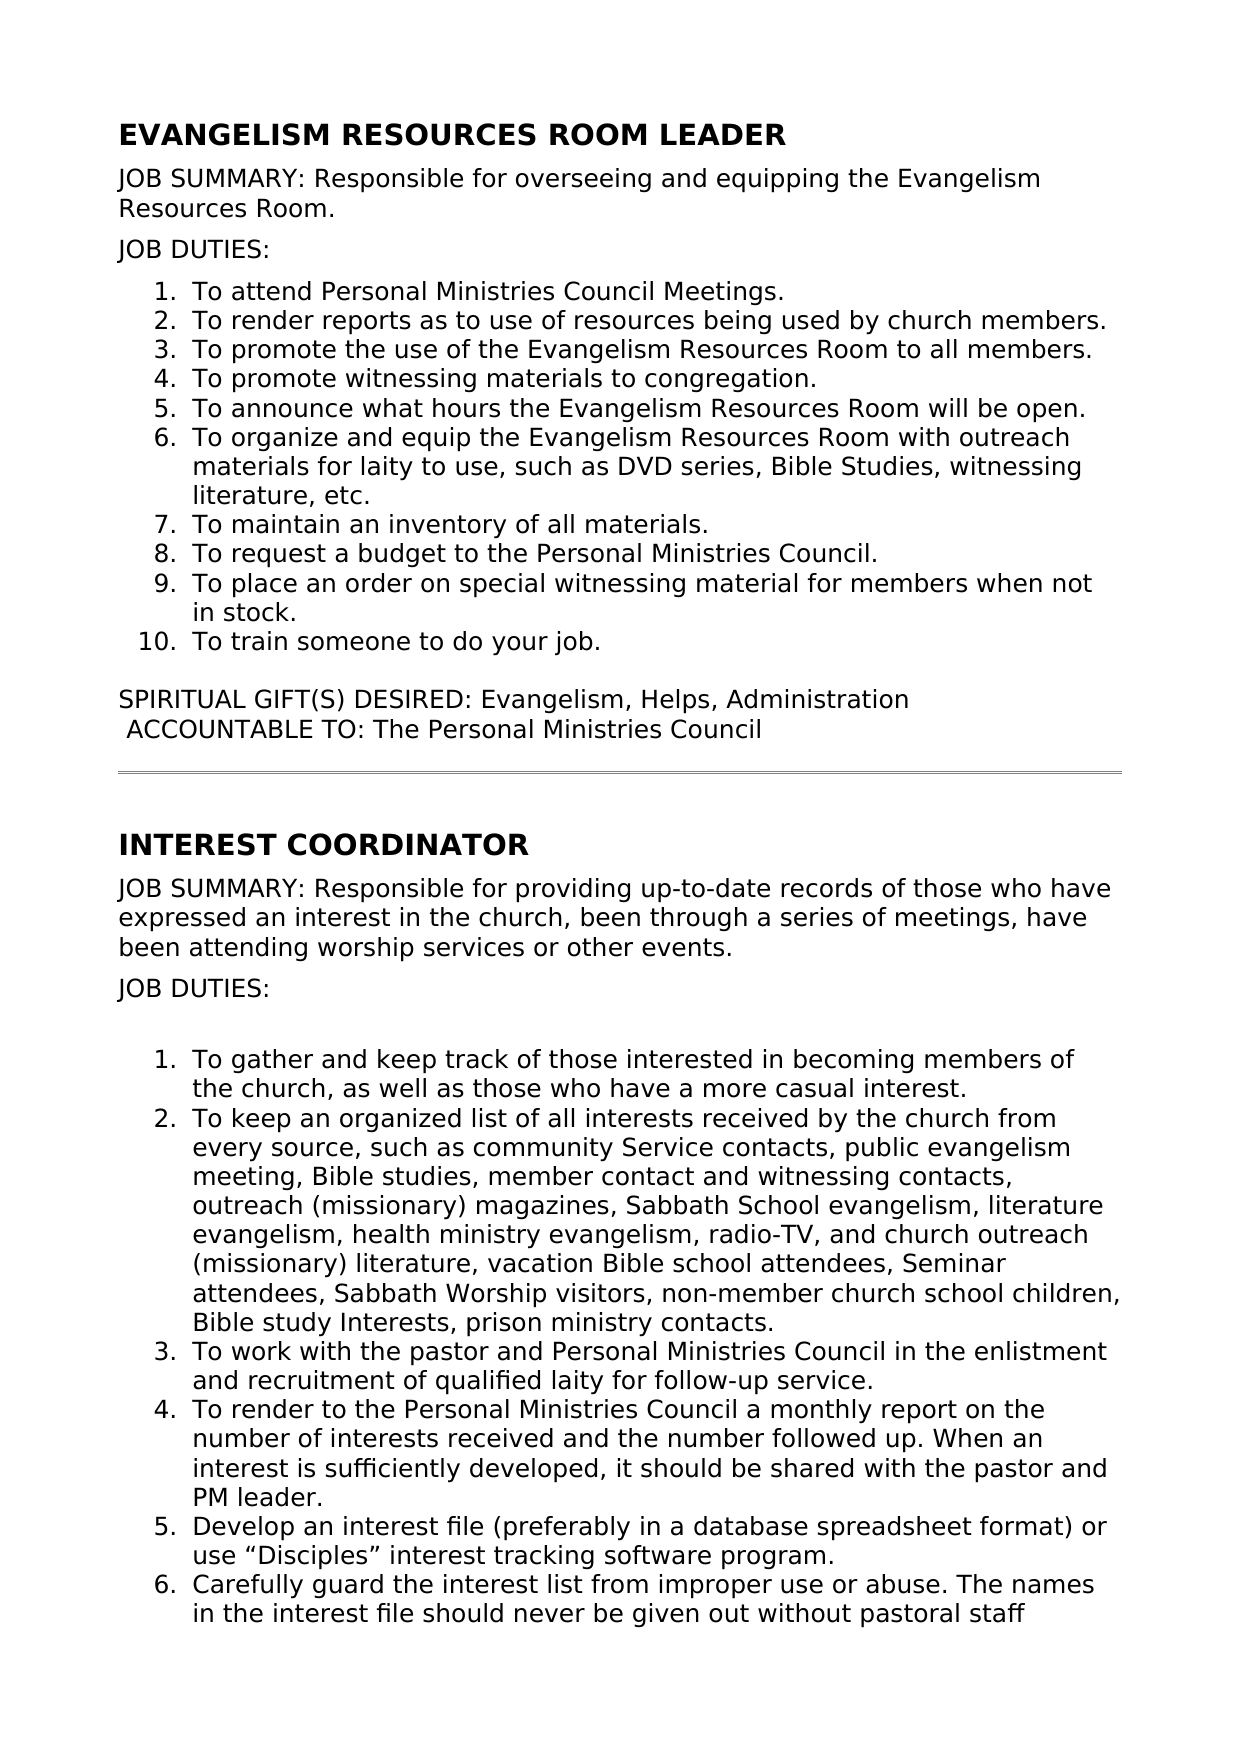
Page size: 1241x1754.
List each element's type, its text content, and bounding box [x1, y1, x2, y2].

subtitle EVANGELISM RESOURCES ROOM LEADER [118, 118, 1122, 152]
list To train someone to do your job. [177, 627, 1122, 656]
text JOB DUTIES: [118, 235, 1122, 264]
list To work with the pastor and Personal Ministries Council in the enlistment and recruitment of qualified laity for follow-up service. [177, 1337, 1122, 1396]
list To keep an organized list of all interests received by the church from every source, such as community Service contacts, public evangelism meeting, Bible studies, member contact and witnessing contacts, outreach (missionary) magazines, Sabbath School evangelism, literature evangelism, health ministry evangelism, radio-TV, and church outreach (missionary) literature, vacation Bible school attendees, Seminar attendees, Sabbath Worship visitors, non-member church school children, Bible study Interests, prison ministry contacts. [177, 1104, 1122, 1337]
list To gather and keep track of those interested in becoming members of the church, as well as those who have a more casual interest. [177, 1046, 1122, 1104]
list To request a budget to the Personal Ministries Council. [177, 539, 1122, 569]
text SPIRITUAL GIFT(S) DESIRED: Evangelism, Helps, Administration ACCOUNTABLE TO: The Personal Ministries Council [118, 686, 1122, 744]
text JOB DUTIES: [118, 974, 1122, 1003]
list To maintain an inventory of all materials. [177, 510, 1122, 539]
list To promote witnessing materials to congregation. [177, 364, 1122, 394]
list To render reports as to use of resources being used by church members. [177, 306, 1122, 335]
text JOB SUMMARY: Responsible for providing up-to-date records of those who have expressed an interest in the church, been through a series of meetings, have been attending worship services or other events. [118, 874, 1122, 962]
list To attend Personal Ministries Council Meetings. [177, 277, 1122, 306]
subtitle INTEREST COORDINATOR [118, 828, 1122, 862]
text JOB SUMMARY: Responsible for overseeing and equipping the Evangelism Resources Room. [118, 164, 1122, 223]
list Carefully guard the interest list from improper use or abuse. The names in the interest file should never be given out without pastoral staff [177, 1571, 1122, 1629]
list Develop an interest file (preferably in a database spreadsheet format) or use “Disciples” interest tracking software program. [177, 1512, 1122, 1571]
list To organize and equip the Evangelism Resources Room with outreach materials for laity to use, such as DVD series, Bible Studies, witnessing literature, etc. [177, 423, 1122, 510]
list To promote the use of the Evangelism Resources Room to all members. [177, 335, 1122, 364]
list To place an order on special witnessing material for members when not in stock. [177, 569, 1122, 627]
list To announce what hours the Evangelism Resources Room will be open. [177, 394, 1122, 423]
list To render to the Personal Ministries Council a monthly report on the number of interests received and the number followed up. When an interest is sufficiently developed, it should be shared with the pastor and PM leader. [177, 1396, 1122, 1512]
